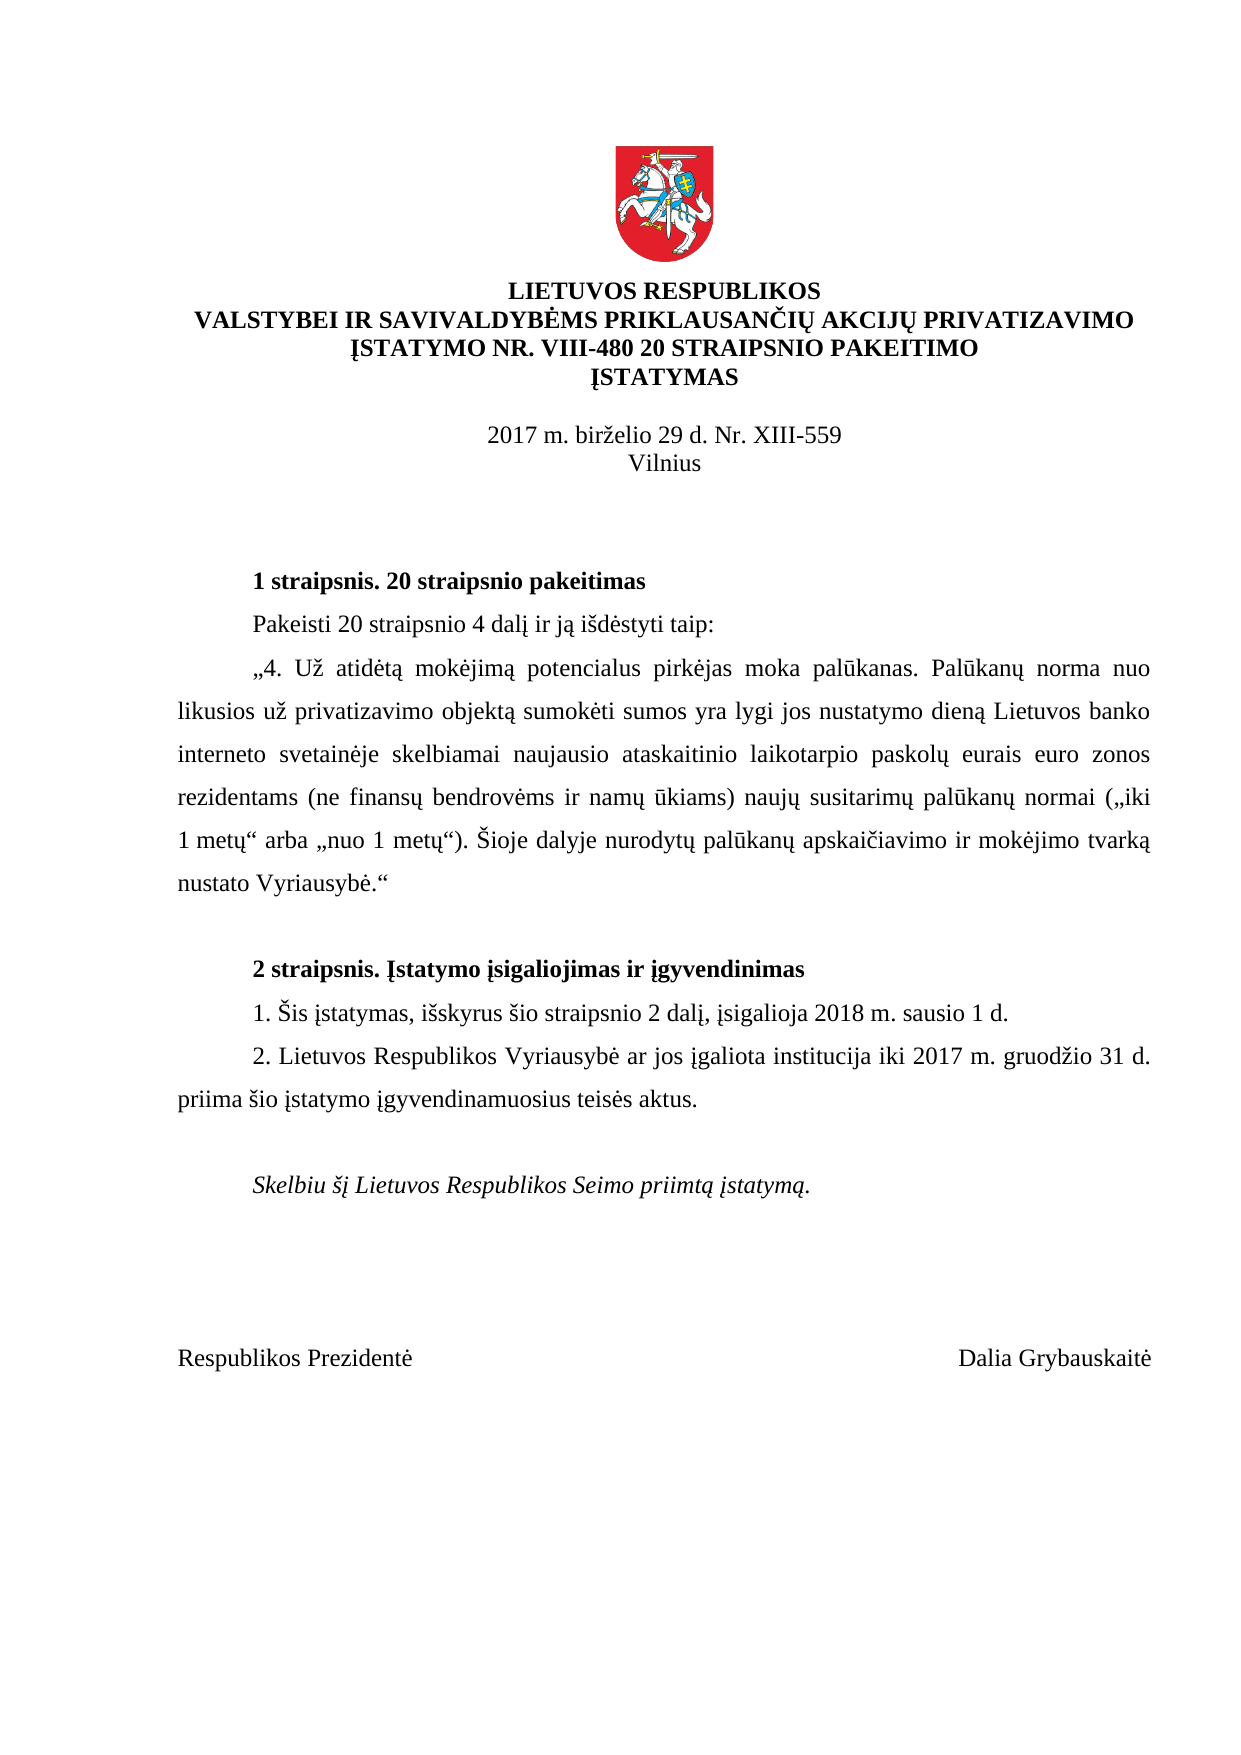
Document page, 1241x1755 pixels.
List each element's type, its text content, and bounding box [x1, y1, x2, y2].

text 2. Lietuvos Respublikos Vyriausybė ar jos įgaliota institucija iki 2017 m. gruodžio 31 d. priima šio įstatymo įgyvendinamuosius teisės aktus. [177, 1041, 1152, 1113]
text 1 straipsnis. 20 straipsnio pakeitimas [177, 566, 1152, 595]
text Pakeisti 20 straipsnio 4 dalį ir ją išdėstyti taip: [177, 609, 1152, 638]
text 1. Šis įstatymas, išskyrus šio straipsnio 2 dalį, įsigalioja 2018 m. sausio 1 d. [177, 998, 1152, 1026]
text Respublikos Prezidentė Dalia Grybauskaitė [177, 1343, 1152, 1371]
text 2017 m. birželio 29 d. Nr. XIII-559 [177, 420, 1152, 448]
text Skelbiu šį Lietuvos Respublikos Seimo priimtą įstatymą. [177, 1170, 1152, 1199]
text „4. Už atidėtą mokėjimą potencialus pirkėjas moka palūkanas. Palūkanų norma nuo likusios už privatizavimo objektą sumokėti sumos yra lygi jos nustatymo dieną Lietuvos banko interneto svetainėje skelbiamai naujausio ataskaitinio laikotarpio paskolų eurais euro zonos rezidentams (ne finansų bendrovėms ir namų ūkiams) naujų susitarimų palūkanų normai („iki 1 metų“ arba „nuo 1 metų“). Šioje dalyje nurodytų palūkanų apskaičiavimo ir mokėjimo tvarką nustato Vyriausybė.“ [177, 653, 1152, 897]
text VALSTYBEI IR SAVIVALDYBĖMS PRIKLAUSANČIŲ AKCIJŲ PRIVATIZAVIMO ĮSTATYMO NR. VIII-480 20 STRAIPSNIO PAKEITIMO [177, 305, 1152, 362]
text ĮSTATYMAS [177, 362, 1152, 391]
text LIETUVOS RESPUBLIKOS [177, 276, 1152, 305]
text 2 straipsnis. Įstatymo įsigaliojimas ir įgyvendinimas [177, 954, 1152, 983]
text Vilnius [177, 448, 1152, 477]
